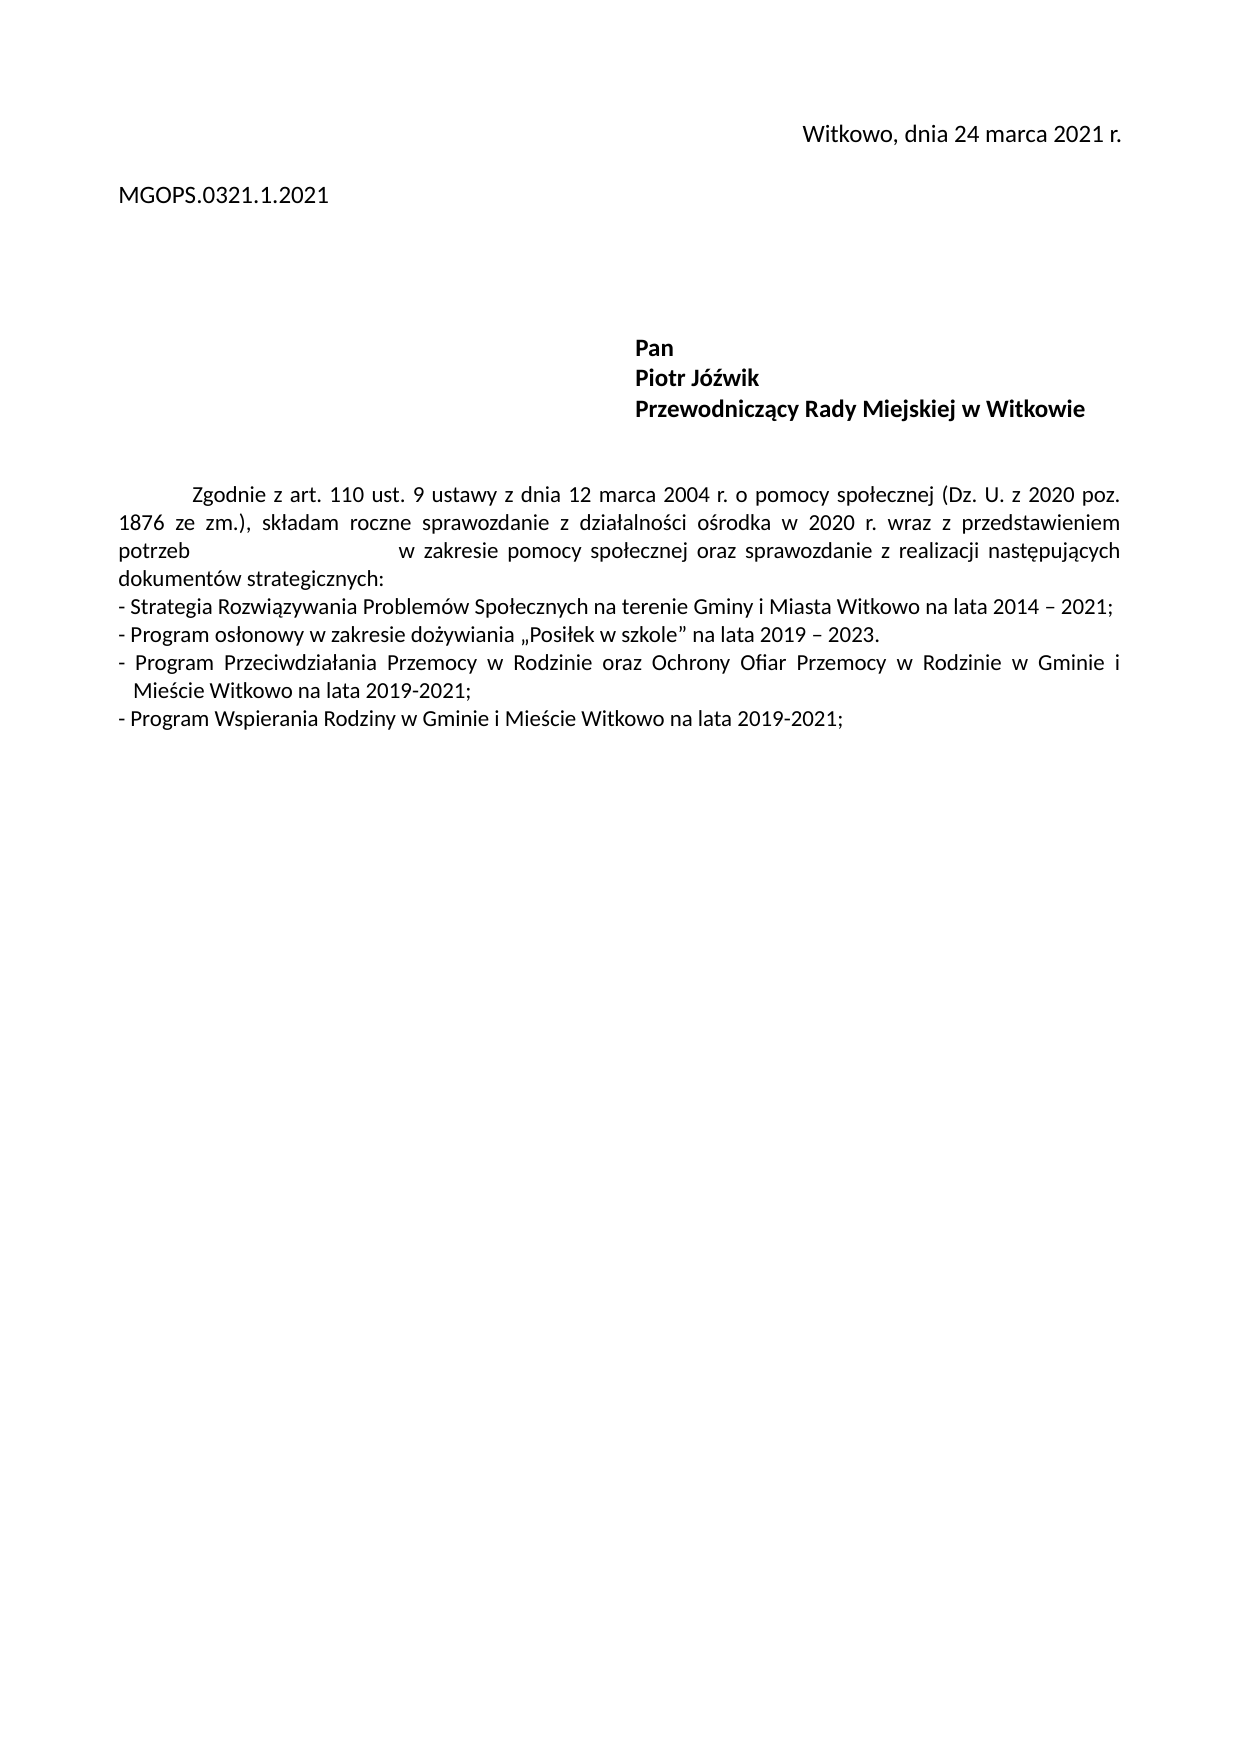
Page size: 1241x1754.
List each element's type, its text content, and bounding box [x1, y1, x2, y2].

text - Strategia Rozwiązywania Problemów Społecznych na terenie Gminy i Miasta Witkowo na lata 2014 – 2021; [118, 592, 1122, 620]
text Witkowo, dnia 24 marca 2021 r. [118, 118, 1122, 149]
text Pan [118, 332, 1122, 362]
text Przewodniczący Rady Miejskiej w Witkowie [118, 393, 1122, 423]
text Piotr Jóźwik [118, 362, 1122, 393]
text Zgodnie z art. 110 ust. 9 ustawy z dnia 12 marca 2004 r. o pomocy społecznej (Dz. U. z 2020 poz. 1876 ze zm.), składam roczne sprawozdanie z działalności ośrodka w 2020 r. wraz z przedstawieniem potrzeb w zakresie pomocy społecznej oraz sprawozdanie z realizacji następujących dokumentów strategicznych: [118, 480, 1122, 592]
text - Program Wspierania Rodziny w Gminie i Mieście Witkowo na lata 2019-2021; [118, 704, 1122, 732]
text - Program Przeciwdziałania Przemocy w Rodzinie oraz Ochrony Ofiar Przemocy w Rodzinie w Gminie i Mieście Witkowo na lata 2019-2021; [118, 648, 1122, 704]
text - Program osłonowy w zakresie dożywiania „Posiłek w szkole” na lata 2019 – 2023. [118, 620, 1122, 648]
text MGOPS.0321.1.2021 [118, 179, 1122, 210]
